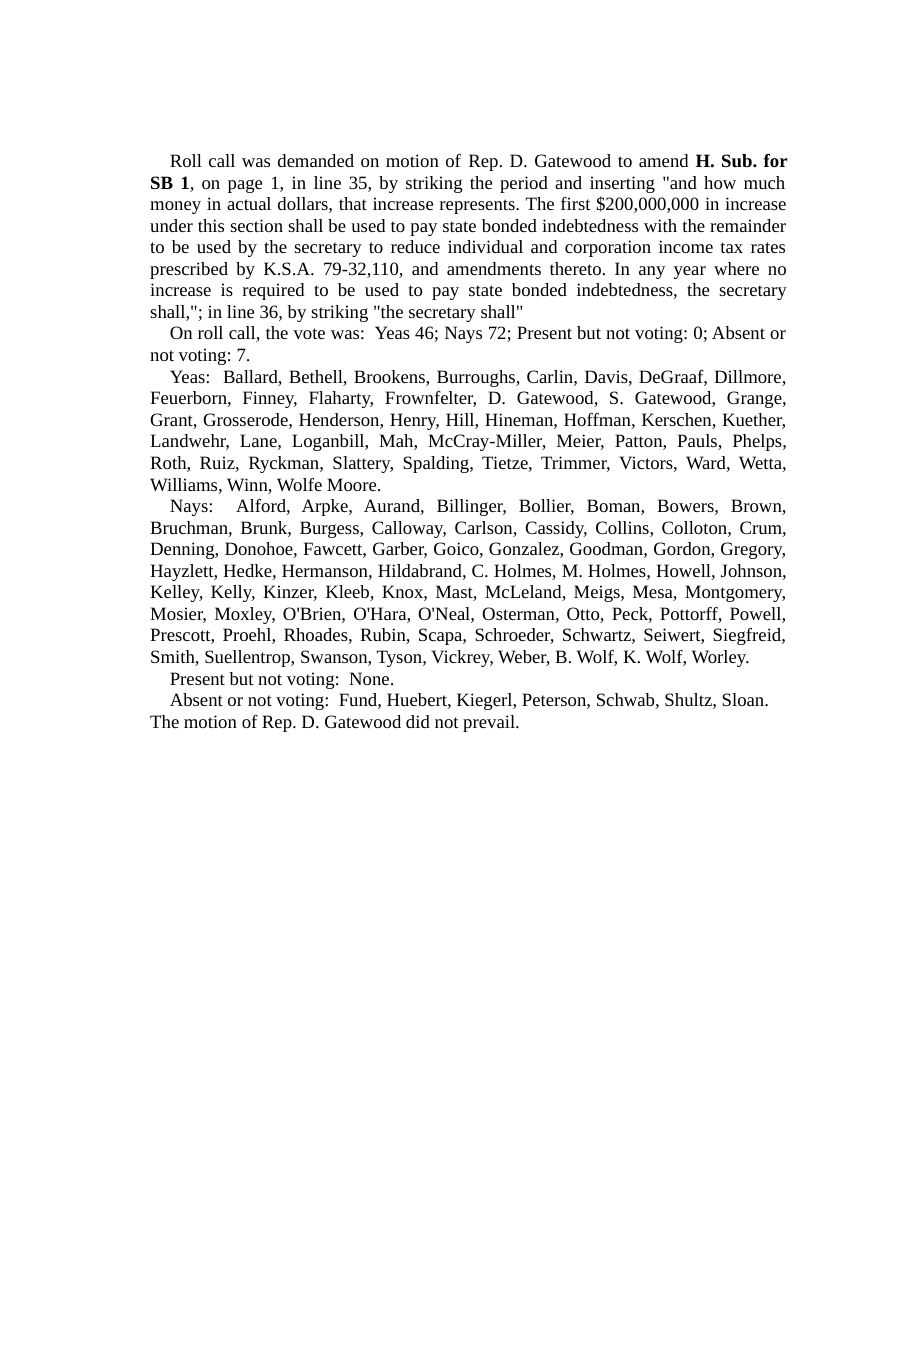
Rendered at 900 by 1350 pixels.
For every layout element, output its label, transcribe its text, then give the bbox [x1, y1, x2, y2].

text On roll call, the vote was: Yeas 46; Nays 72; Present but not voting: 0; Absent or not voting: 7. [150, 322, 787, 366]
text Present but not voting: None. [150, 667, 787, 689]
text The motion of Rep. D. Gatewood did not prevail. [150, 711, 787, 732]
text Absent or not voting: Fund, Huebert, Kiegerl, Peterson, Schwab, Shultz, Sloan. [150, 689, 787, 711]
text Nays: Alford, Arpke, Aurand, Billinger, Bollier, Boman, Bowers, Brown, Bruchman, Brunk, Burgess, Calloway, Carlson, Cassidy, Collins, Colloton, Crum, Denning, Donohoe, Fawcett, Garber, Goico, Gonzalez, Goodman, Gordon, Gregory, Hayzlett, Hedke, Hermanson, Hildabrand, C. Holmes, M. Holmes, Howell, Johnson, Kelley, Kelly, Kinzer, Kleeb, Knox, Mast, McLeland, Meigs, Mesa, Montgomery, Mosier, Moxley, O'Brien, O'Hara, O'Neal, Osterman, Otto, Peck, Pottorff, Powell, Prescott, Proehl, Rhoades, Rubin, Scapa, Schroeder, Schwartz, Seiwert, Siegfreid, Smith, Suellentrop, Swanson, Tyson, Vickrey, Weber, B. Wolf, K. Wolf, Worley. [150, 495, 787, 667]
text Yeas: Ballard, Bethell, Brookens, Burroughs, Carlin, Davis, DeGraaf, Dillmore, Feuerborn, Finney, Flaharty, Frownfelter, D. Gatewood, S. Gatewood, Grange, Grant, Grosserode, Henderson, Henry, Hill, Hineman, Hoffman, Kerschen, Kuether, Landwehr, Lane, Loganbill, Mah, McCray-Miller, Meier, Patton, Pauls, Phelps, Roth, Ruiz, Ryckman, Slattery, Spalding, Tietze, Trimmer, Victors, Ward, Wetta, Williams, Winn, Wolfe Moore. [150, 366, 787, 495]
text Roll call was demanded on motion of Rep. D. Gatewood to amend H. Sub. for SB 1, on page 1, in line 35, by striking the period and inserting "and how much money in actual dollars, that increase represents. The first $200,000,000 in increase under this section shall be used to pay state bonded indebtedness with the remainder to be used by the secretary to reduce individual and corporation income tax rates prescribed by K.S.A. 79-32,110, and amendments thereto. In any year where no increase is required to be used to pay state bonded indebtedness, the secretary shall,"; in line 36, by striking "the secretary shall" [150, 150, 787, 322]
